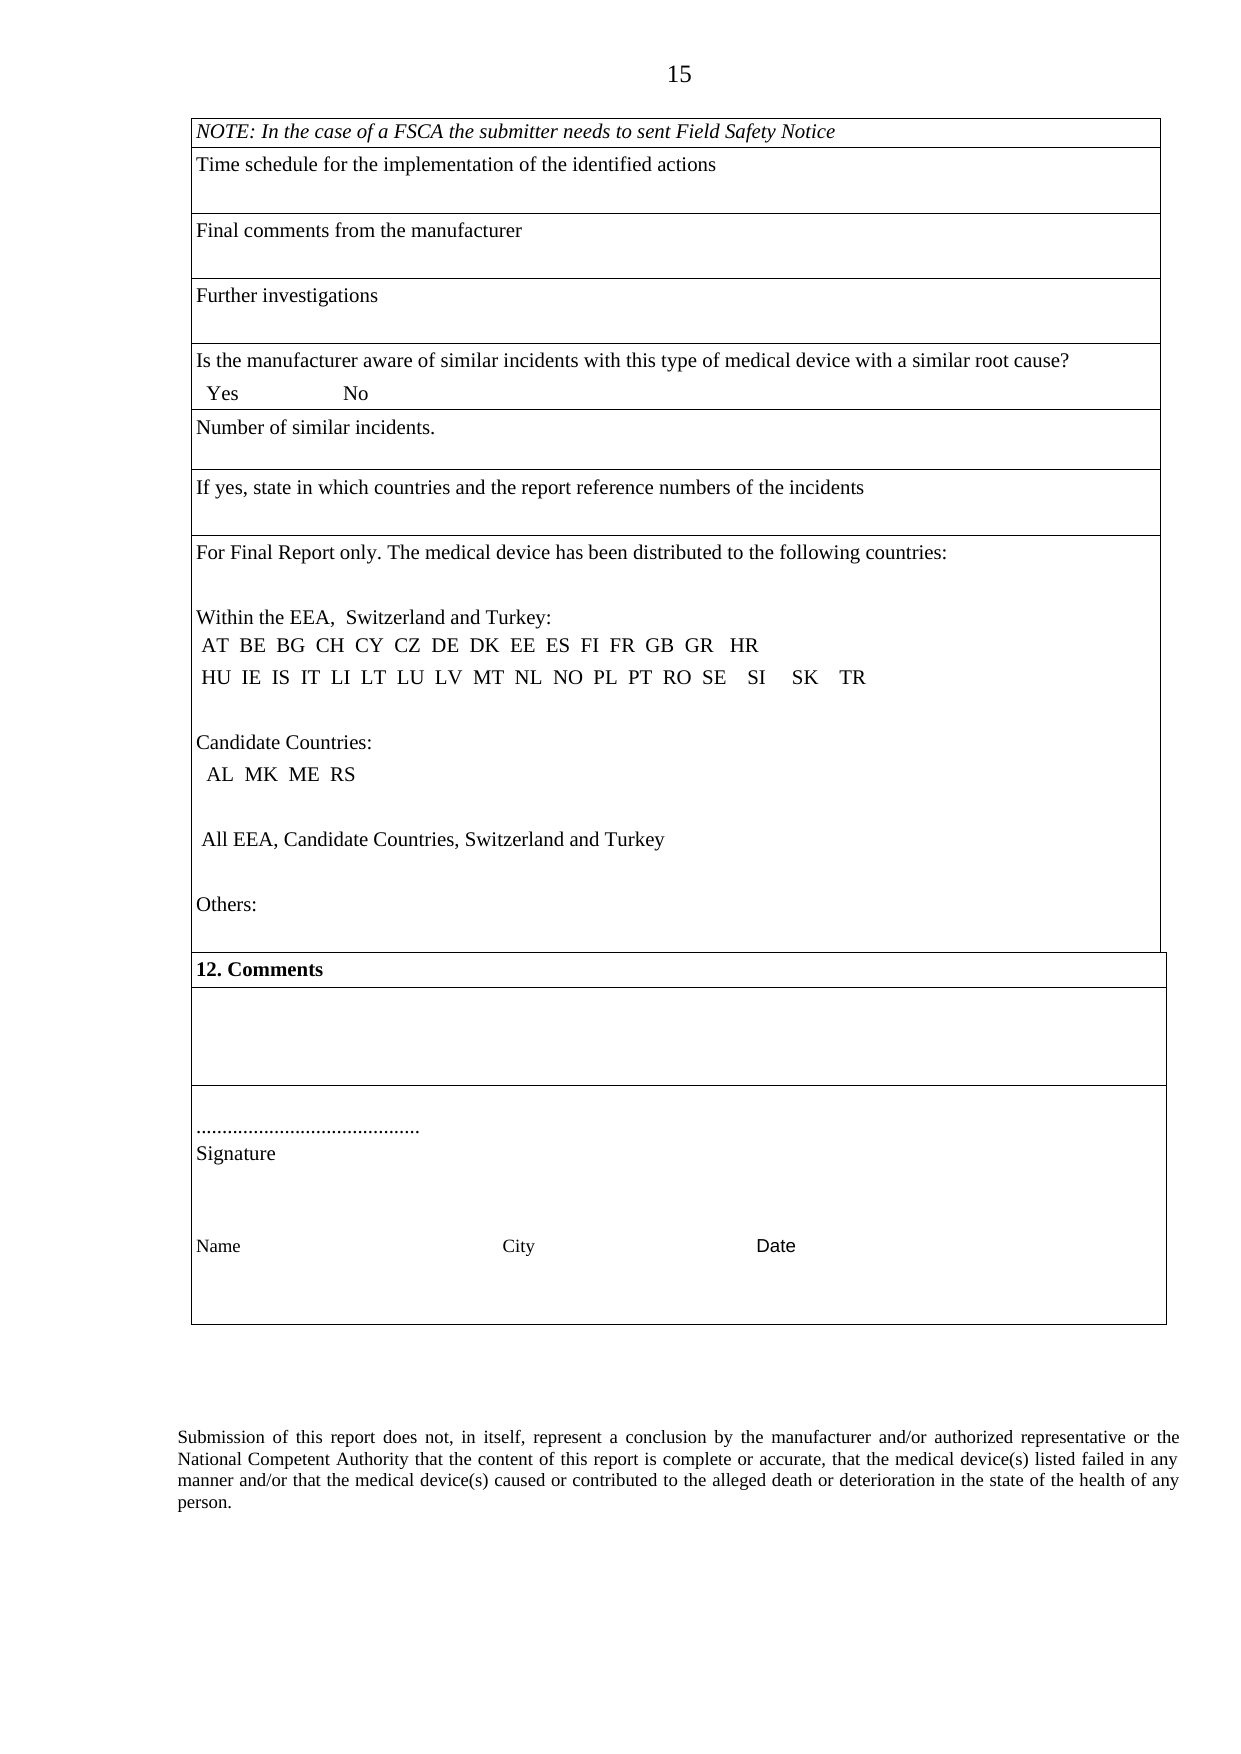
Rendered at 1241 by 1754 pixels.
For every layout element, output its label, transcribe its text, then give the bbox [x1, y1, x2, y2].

table_cell [1161, 409, 1167, 469]
table_cell ........................................... Signature Name City Date [192, 1086, 1166, 1324]
table_cell [1161, 535, 1167, 919]
table_cell [1161, 147, 1167, 212]
table_cell [1161, 919, 1167, 952]
table_cell [192, 988, 1166, 1085]
table_cell Further investigations [192, 279, 1160, 343]
text Submission of this report does not, in itself, represent a conclusion by the manufacturer and/or authorized representative or the National Competent Authority that the content of this report is complete or accurate, that the medical device(s) listed failed in any manner and/or that the medical device(s) caused or contributed to the alleged death or deterioration in the state of the health of any person. [177, 1426, 1181, 1512]
table_cell [1161, 343, 1167, 409]
table_cell Time schedule for the implementation of the identified actions [192, 148, 1160, 212]
table_cell [1161, 469, 1167, 535]
table_cell NOTE: In the case of a FSCA the submitter needs to sent Field Safety Notice [192, 119, 1160, 147]
table_cell If yes, state in which countries and the report reference numbers of the incidents [192, 470, 1160, 535]
table_cell For Final Report only. The medical device has been distributed to the following countries: Within the EEA, Switzerland and Turkey: AT BE BG CH CY CZ DE DK EE ES FI FR GB GR HR HU IE IS IT LI LT LU LV MT NL NO PL PT RO SE SI SK TR Candidate Countries: AL MK ME RS All EEA, Candidate Countries, Switzerland and Turkey Others: [192, 536, 1160, 919]
table_cell 12. Comments [192, 953, 1166, 987]
table_cell [1161, 213, 1167, 278]
table_cell [1161, 278, 1167, 343]
table_cell Final comments from the manufacturer [192, 214, 1160, 278]
table_cell Is the manufacturer aware of similar incidents with this type of medical device with a similar root cause? Yes No [192, 344, 1160, 409]
table_cell [192, 919, 1160, 952]
table_cell [1161, 118, 1167, 147]
table_cell Number of similar incidents. [192, 410, 1160, 469]
